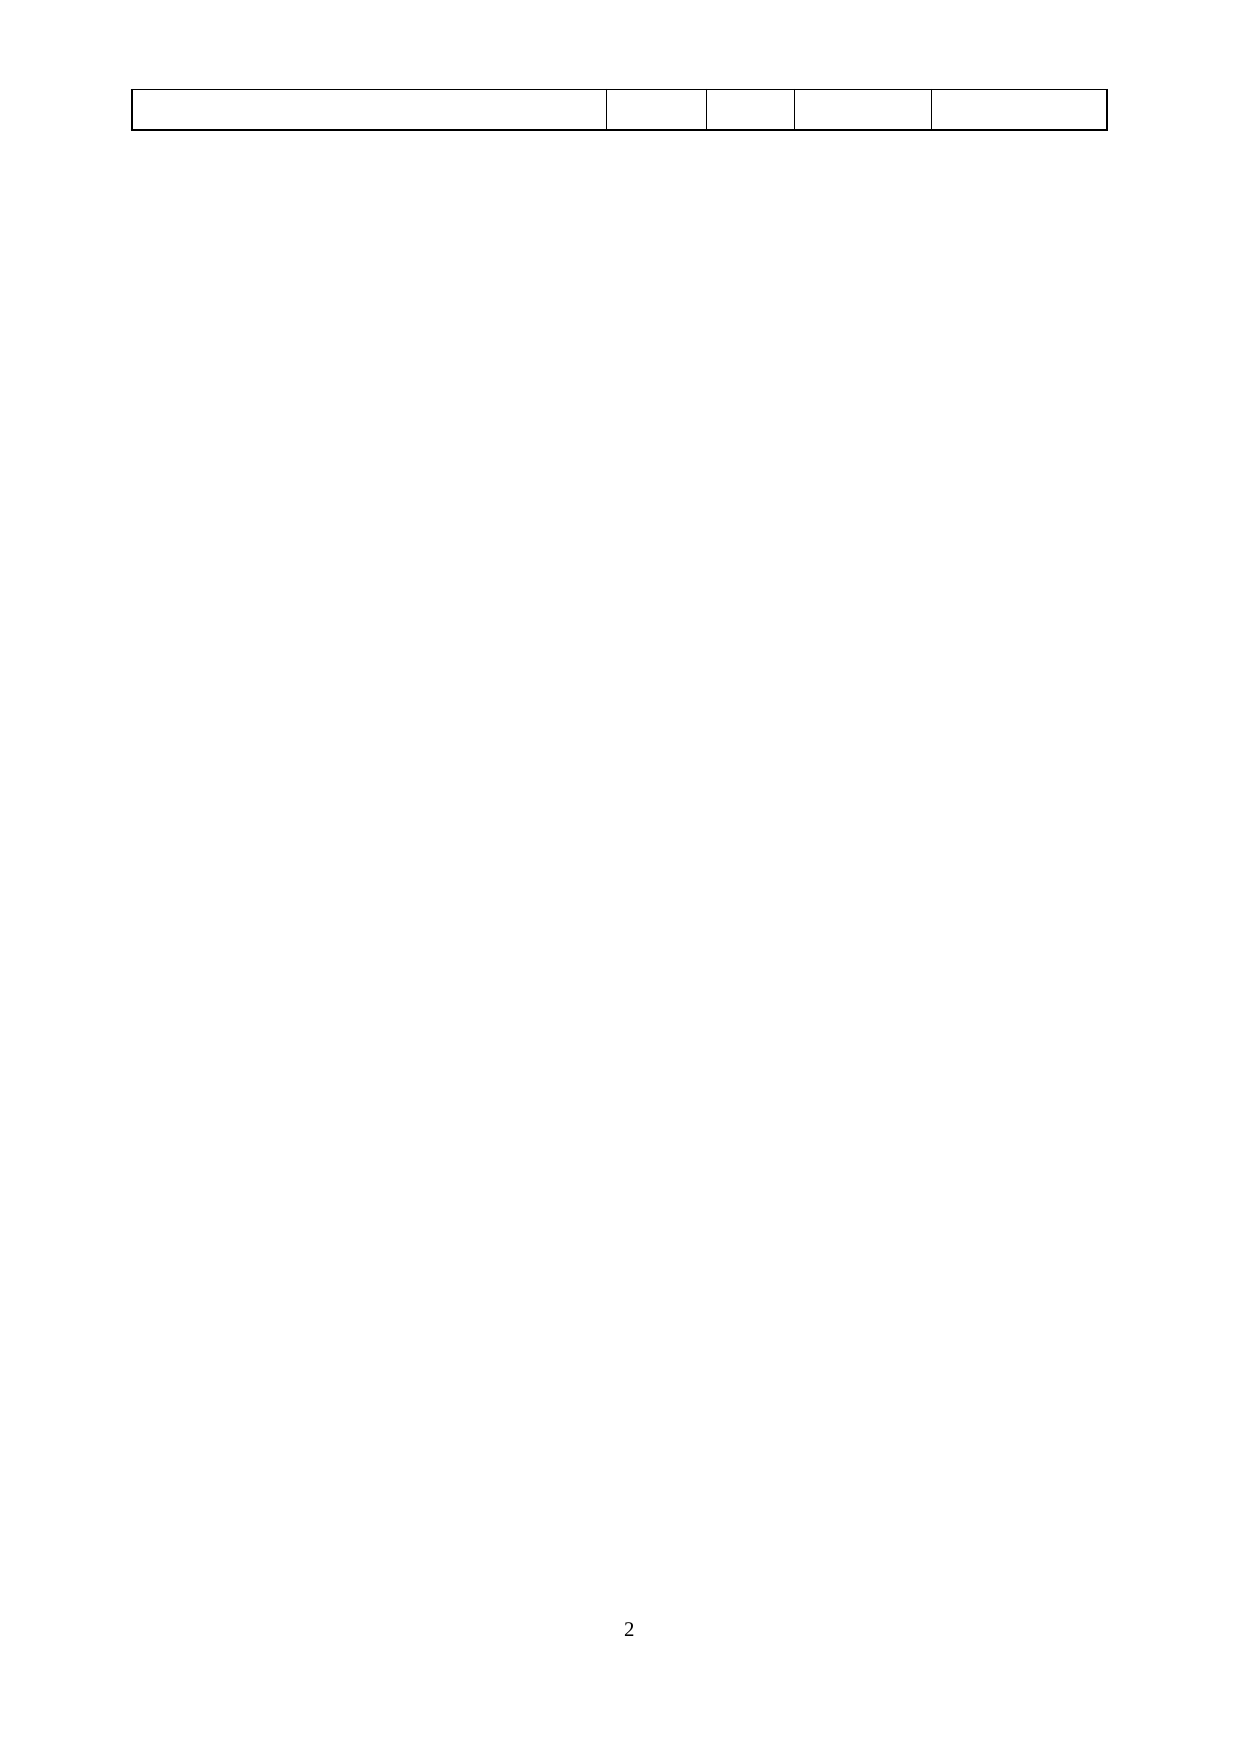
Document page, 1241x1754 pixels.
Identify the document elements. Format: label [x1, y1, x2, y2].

table_cell [707, 90, 794, 129]
table_cell [932, 90, 1106, 129]
table_cell [133, 90, 606, 129]
table_cell [607, 90, 706, 129]
table_cell [795, 90, 931, 129]
